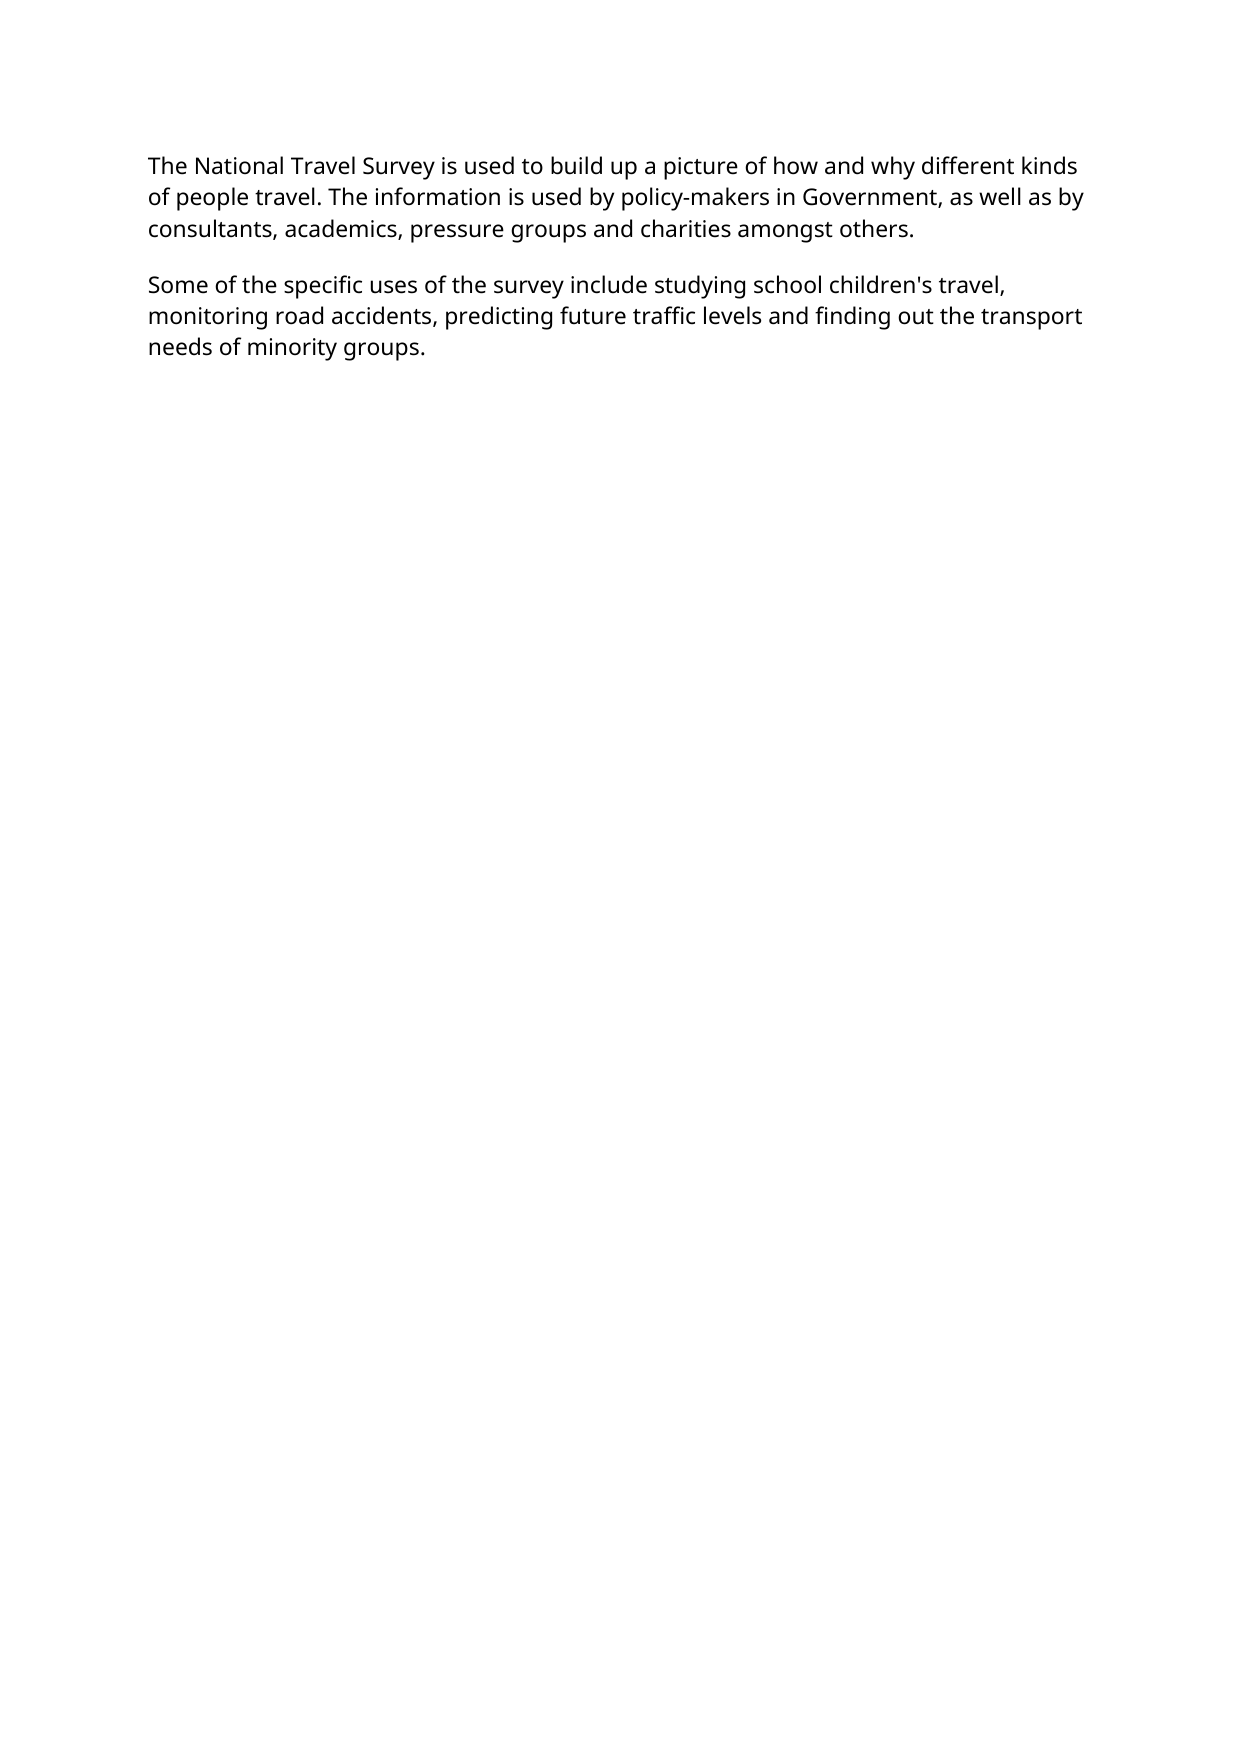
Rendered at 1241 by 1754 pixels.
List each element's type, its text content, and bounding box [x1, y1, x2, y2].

text The National Travel Survey is used to build up a picture of how and why different kinds of people travel. The information is used by policy-makers in Government, as well as by consultants, academics, pressure groups and charities amongst others. [148, 150, 1092, 244]
text Some of the specific uses of the survey include studying school children's travel, monitoring road accidents, predicting future traffic levels and finding out the transport needs of minority groups. [148, 269, 1092, 362]
